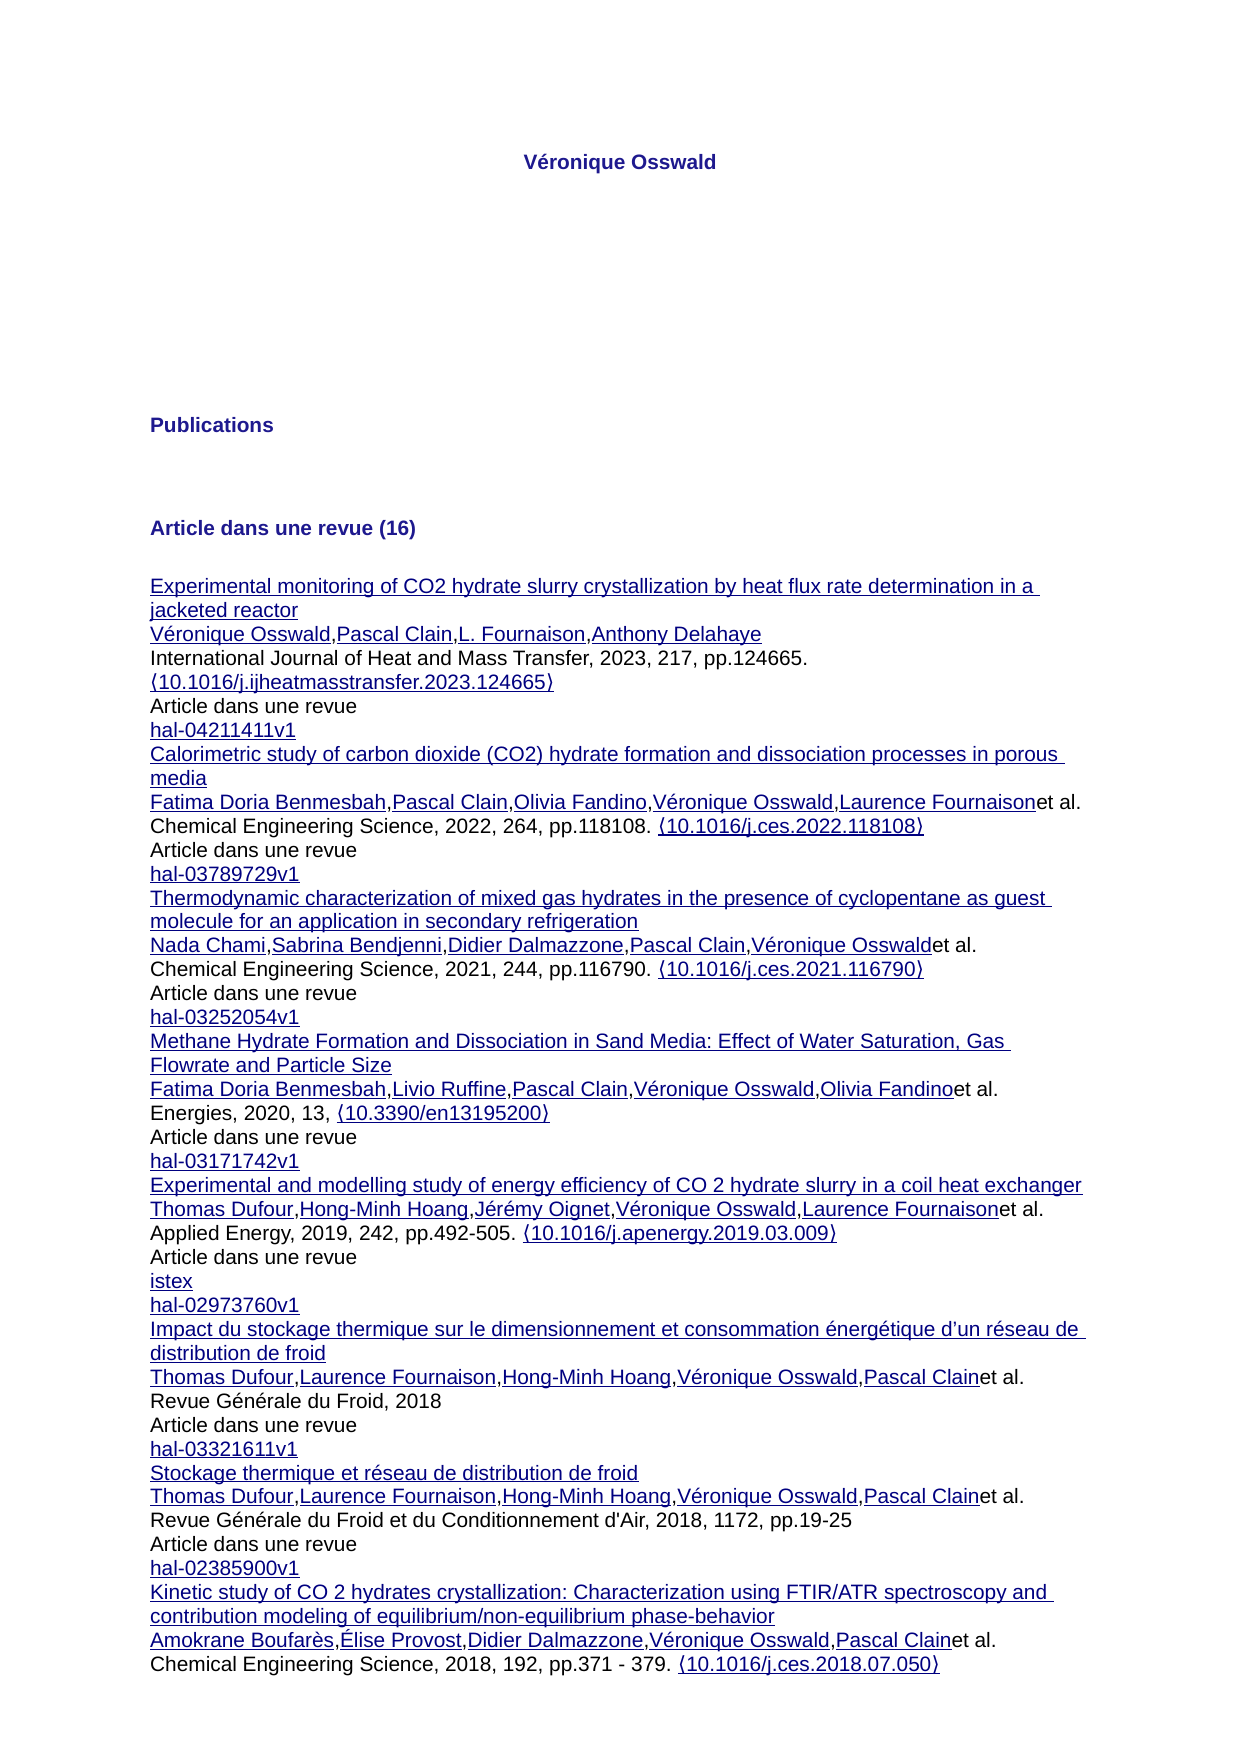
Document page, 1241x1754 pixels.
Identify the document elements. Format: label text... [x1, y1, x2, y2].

table_cell Experimental and modelling study of energy efficiency of CO 2 hydrate slurry in a coil heat exchanger Thomas Dufour,Hong-Minh Hoang,Jérémy Oignet,Véronique Osswald,Laurence Fournaisonet al. Applied Energy, 2019, 242, pp.492-505. ⟨10.1016/j.apenergy.2019.03.009⟩ Article dans une revue istex hal-02973760v1 [150, 1173, 1090, 1317]
table_cell Methane Hydrate Formation and Dissociation in Sand Media: Effect of Water Saturation, Gas Flowrate and Particle Size Fatima Doria Benmesbah,Livio Ruffine,Pascal Clain,Véronique Osswald,Olivia Fandinoet al. Energies, 2020, 13, ⟨10.3390/en13195200⟩ Article dans une revue hal-03171742v1 [150, 1029, 1090, 1173]
subtitle Publications [150, 412, 1090, 436]
table_cell Impact du stockage thermique sur le dimensionnement et consommation énergétique d’un réseau de distribution de froid Thomas Dufour,Laurence Fournaison,Hong-Minh Hoang,Véronique Osswald,Pascal Clainet al. Revue Générale du Froid, 2018 Article dans une revue hal-03321611v1 [150, 1317, 1090, 1460]
table_cell Calorimetric study of carbon dioxide (CO2) hydrate formation and dissociation processes in porous media Fatima Doria Benmesbah,Pascal Clain,Olivia Fandino,Véronique Osswald,Laurence Fournaisonet al. Chemical Engineering Science, 2022, 264, pp.118108. ⟨10.1016/j.ces.2022.118108⟩ Article dans une revue hal-03789729v1 [150, 742, 1090, 885]
table_header Experimental monitoring of CO2 hydrate slurry crystallization by heat flux rate determination in a jacketed reactor Véronique Osswald,Pascal Clain,L. Fournaison,Anthony Delahaye International Journal of Heat and Mass Transfer, 2023, 217, pp.124665. ⟨10.1016/j.ijheatmasstransfer.2023.124665⟩ Article dans une revue hal-04211411v1 [150, 574, 1090, 742]
subtitle Article dans une revue (16) [150, 516, 1090, 539]
subtitle Véronique Osswald [150, 150, 1090, 174]
table_cell Kinetic study of CO 2 hydrates crystallization: Characterization using FTIR/ATR spectroscopy and contribution modeling of equilibrium/non-equilibrium phase-behavior Amokrane Boufarès,Élise Provost,Didier Dalmazzone,Véronique Osswald,Pascal Clainet al. Chemical Engineering Science, 2018, 192, pp.371 - 379. ⟨10.1016/j.ces.2018.07.050⟩ [150, 1580, 1090, 1676]
table_cell Thermodynamic characterization of mixed gas hydrates in the presence of cyclopentane as guest molecule for an application in secondary refrigeration Nada Chami,Sabrina Bendjenni,Didier Dalmazzone,Pascal Clain,Véronique Osswaldet al. Chemical Engineering Science, 2021, 244, pp.116790. ⟨10.1016/j.ces.2021.116790⟩ Article dans une revue hal-03252054v1 [150, 885, 1090, 1029]
table_cell Stockage thermique et réseau de distribution de froid Thomas Dufour,Laurence Fournaison,Hong-Minh Hoang,Véronique Osswald,Pascal Clainet al. Revue Générale du Froid et du Conditionnement d'Air, 2018, 1172, pp.19-25 Article dans une revue hal-02385900v1 [150, 1460, 1090, 1580]
